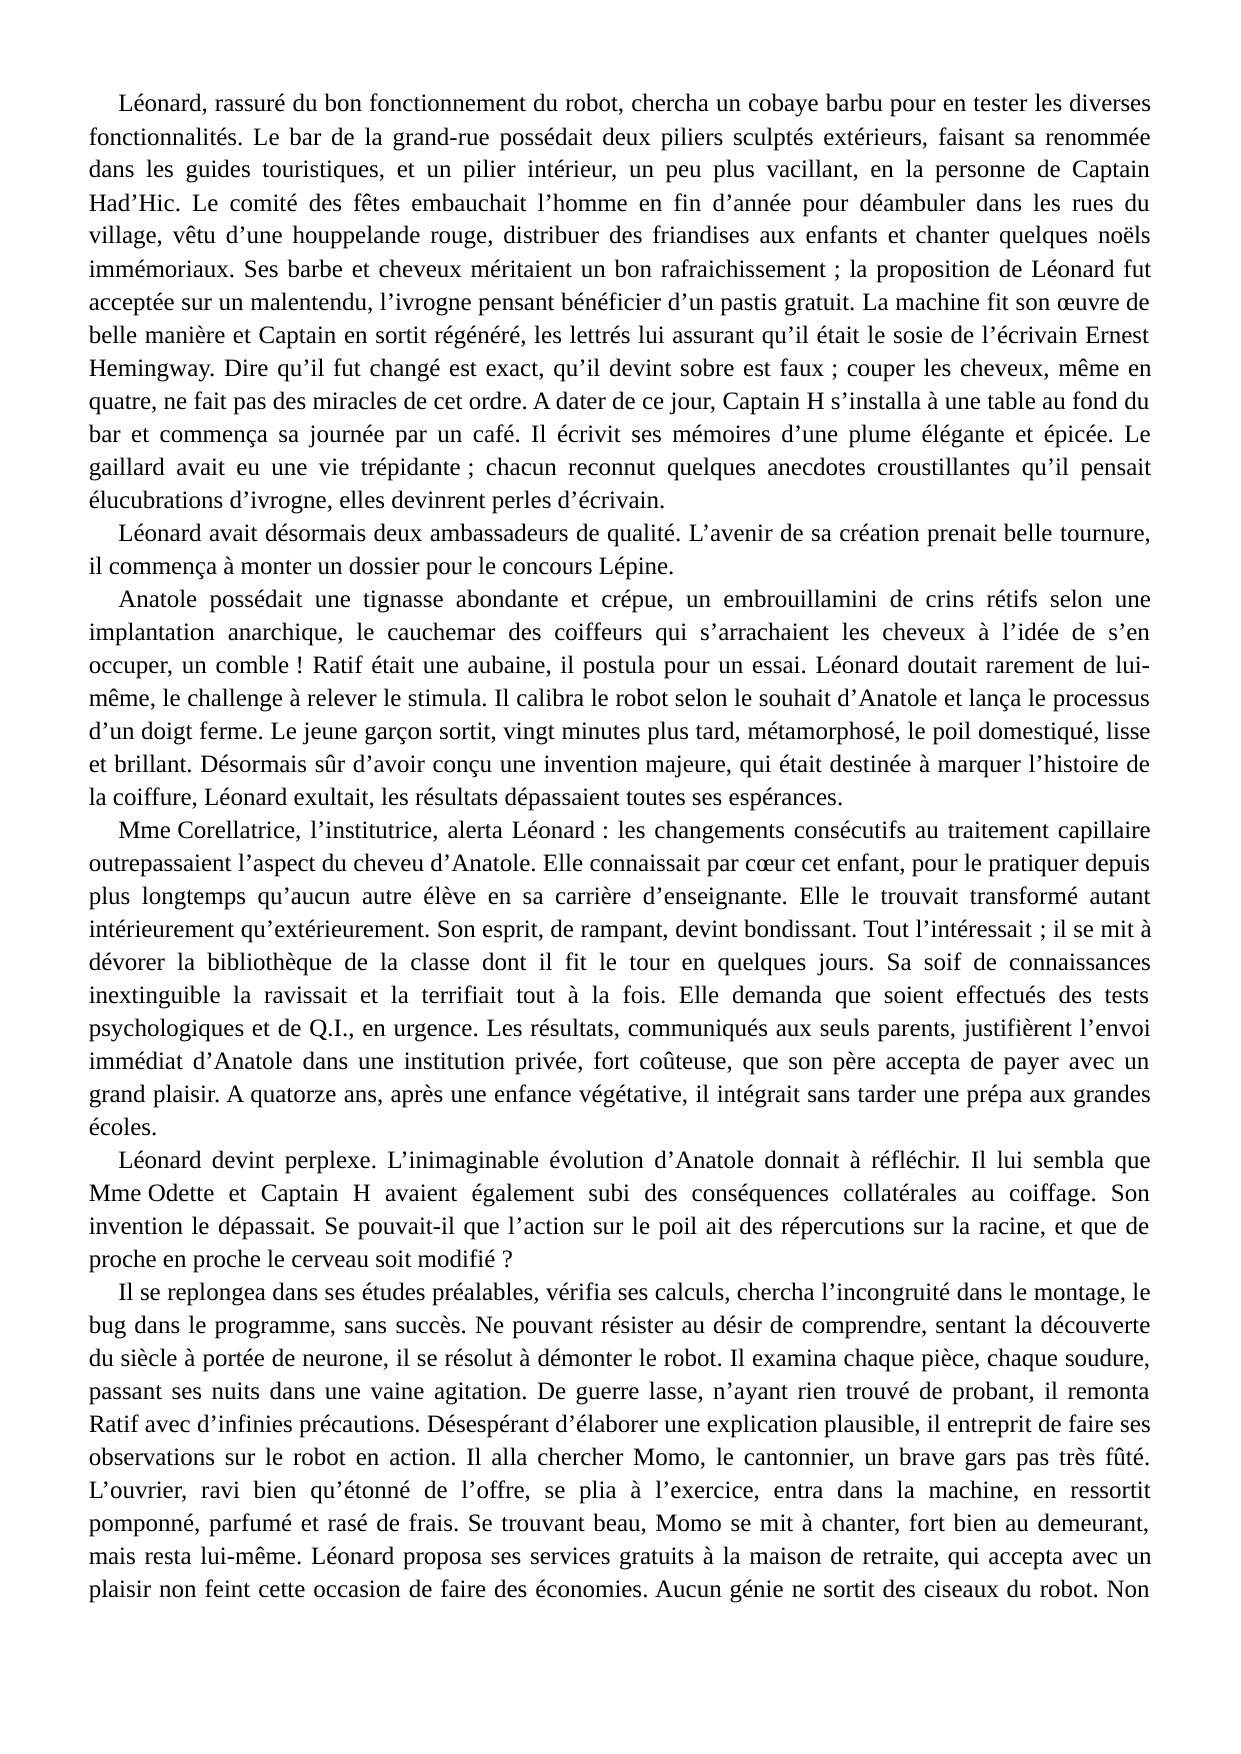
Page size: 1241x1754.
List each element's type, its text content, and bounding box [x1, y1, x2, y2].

text Mme Corellatrice, l’institutrice, alerta Léonard : les changements consécutifs au traitement capillaire outrepassaient l’aspect du cheveu d’Anatole. Elle connaissait par cœur cet enfant, pour le pratiquer depuis plus longtemps qu’aucun autre élève en sa carrière d’enseignante. Elle le trouvait transformé autant intérieurement qu’extérieurement. Son esprit, de rampant, devint bondissant. Tout l’intéressait ; il se mit à dévorer la bibliothèque de la classe dont il fit le tour en quelques jours. Sa soif de connaissances inextinguible la ravissait et la terrifiait tout à la fois. Elle demanda que soient effectués des tests psychologiques et de Q.I., en urgence. Les résultats, communiqués aux seuls parents, justifièrent l’envoi immédiat d’Anatole dans une institution privée, fort coûteuse, que son père accepta de payer avec un grand plaisir. A quatorze ans, après une enfance végétative, il intégrait sans tarder une prépa aux grandes écoles. [88, 815, 1152, 1141]
text Léonard devint perplexe. L’inimaginable évolution d’Anatole donnait à réfléchir. Il lui sembla que Mme Odette et Captain H avaient également subi des conséquences collatérales au coiffage. Son invention le dépassait. Se pouvait-il que l’action sur le poil ait des répercutions sur la racine, et que de proche en proche le cerveau soit modifié ? [88, 1145, 1152, 1273]
text Léonard avait désormais deux ambassadeurs de qualité. L’avenir de sa création prenait belle tournure, il commença à monter un dossier pour le concours Lépine. [88, 518, 1152, 579]
text Léonard, rassuré du bon fonctionnement du robot, chercha un cobaye barbu pour en tester les diverses fonctionnalités. Le bar de la grand-rue possédait deux piliers sculptés extérieurs, faisant sa renommée dans les guides touristiques, et un pilier intérieur, un peu plus vacillant, en la personne de Captain Had’Hic. Le comité des fêtes embauchait l’homme en fin d’année pour déambuler dans les rues du village, vêtu d’une houppelande rouge, distribuer des friandises aux enfants et chanter quelques noëls immémoriaux. Ses barbe et cheveux méritaient un bon rafraichissement ; la proposition de Léonard fut acceptée sur un malentendu, l’ivrogne pensant bénéficier d’un pastis gratuit. La machine fit son œuvre de belle manière et Captain en sortit régénéré, les lettrés lui assurant qu’il était le sosie de l’écrivain Ernest Hemingway. Dire qu’il fut changé est exact, qu’il devint sobre est faux ; couper les cheveux, même en quatre, ne fait pas des miracles de cet ordre. A dater de ce jour, Captain H s’installa à une table au fond du bar et commença sa journée par un café. Il écrivit ses mémoires d’une plume élégante et épicée. Le gaillard avait eu une vie trépidante ; chacun reconnut quelques anecdotes croustillantes qu’il pensait élucubrations d’ivrogne, elles devinrent perles d’écrivain. [88, 88, 1152, 513]
text Anatole possédait une tignasse abondante et crépue, un embrouillamini de crins rétifs selon une implantation anarchique, le cauchemar des coiffeurs qui s’arrachaient les cheveux à l’idée de s’en occuper, un comble ! Ratif était une aubaine, il postula pour un essai. Léonard doutait rarement de lui-même, le challenge à relever le stimula. Il calibra le robot selon le souhait d’Anatole et lança le processus d’un doigt ferme. Le jeune garçon sortit, vingt minutes plus tard, métamorphosé, le poil domestiqué, lisse et brillant. Désormais sûr d’avoir conçu une invention majeure, qui était destinée à marquer l’histoire de la coiffure, Léonard exultait, les résultats dépassaient toutes ses espérances. [88, 584, 1152, 811]
text Il se replongea dans ses études préalables, vérifia ses calculs, chercha l’incongruité dans le montage, le bug dans le programme, sans succès. Ne pouvant résister au désir de comprendre, sentant la découverte du siècle à portée de neurone, il se résolut à démonter le robot. Il examina chaque pièce, chaque soudure, passant ses nuits dans une vaine agitation. De guerre lasse, n’ayant rien trouvé de probant, il remonta Ratif avec d’infinies précautions. Désespérant d’élaborer une explication plausible, il entreprit de faire ses observations sur le robot en action. Il alla chercher Momo, le cantonnier, un brave gars pas très fûté. L’ouvrier, ravi bien qu’étonné de l’offre, se plia à l’exercice, entra dans la machine, en ressortit pomponné, parfumé et rasé de frais. Se trouvant beau, Momo se mit à chanter, fort bien au demeurant, mais resta lui-même. Léonard proposa ses services gratuits à la maison de retraite, qui accepta avec un plaisir non feint cette occasion de faire des économies. Aucun génie ne sortit des ciseaux du robot. Non [88, 1277, 1152, 1603]
